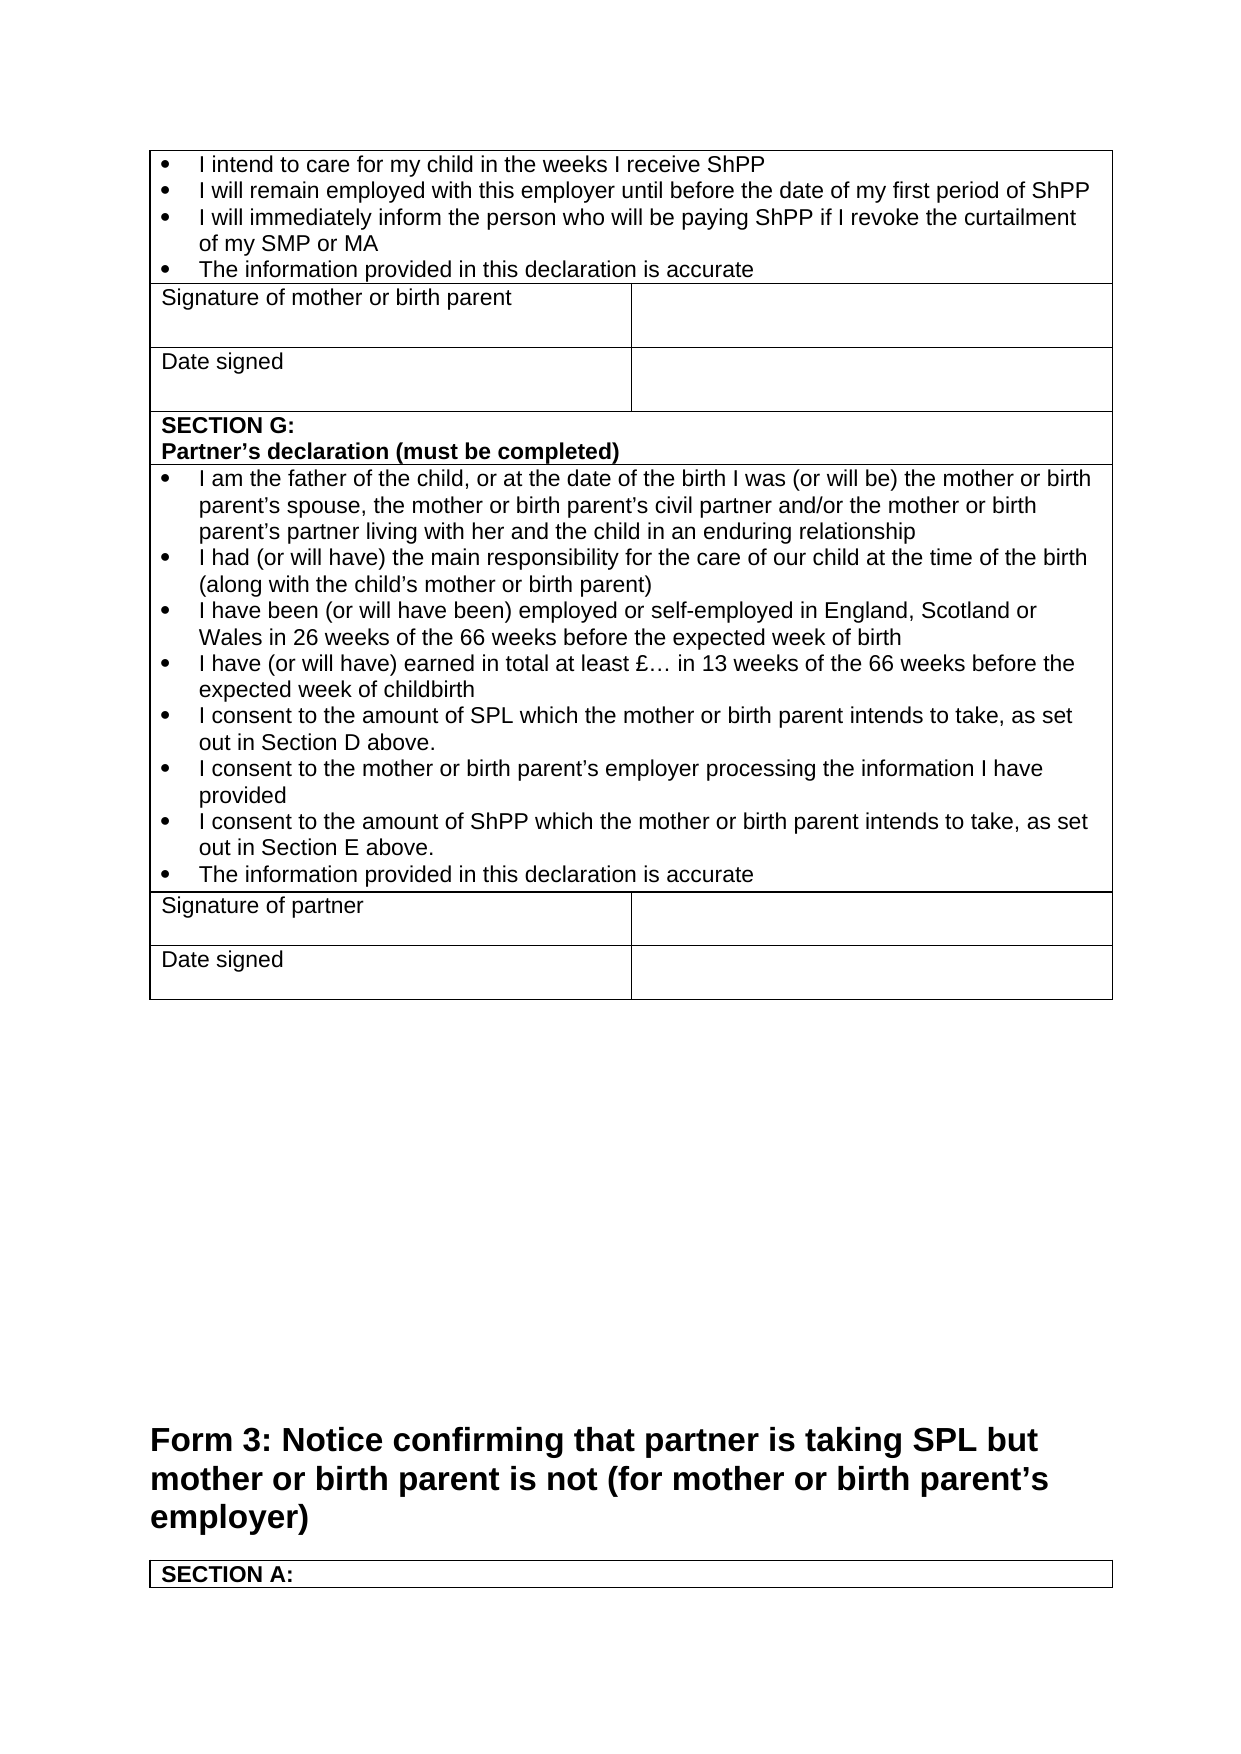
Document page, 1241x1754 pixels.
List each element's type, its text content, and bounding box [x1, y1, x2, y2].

table_cell [632, 348, 1112, 411]
table_header SECTION A: [151, 1561, 1112, 1587]
table_cell Date signed [151, 348, 631, 411]
table_cell [632, 284, 1112, 347]
table_cell I am the father of the child, or at the date of the birth I was (or will be) the mother or birth parent’s spouse, the mother or birth parent’s civil partner and/or the mother or birth parent’s partner living with her and the child in an enduring relationship I had (or will have) the main responsibility for the care of our child at the time of the birth (along with the child’s mother or birth parent) I have been (or will have been) employed or self-employed in England, Scotland or Wales in 26 weeks of the 66 weeks before the expected week of birth I have (or will have) earned in total at least £… in 13 weeks of the 66 weeks before the expected week of childbirth I consent to the amount of SPL which the mother or birth parent intends to take, as set out in Section D above. I consent to the mother or birth parent’s employer processing the information I have provided I consent to the amount of ShPP which the mother or birth parent intends to take, as set out in Section E above. The information provided in this declaration is accurate [151, 465, 1112, 891]
table_cell Signature of partner [151, 893, 631, 945]
text Form 3: Notice confirming that partner is taking SPL but mother or birth parent is not (for mother or birth parent’s employer) [150, 1000, 1090, 1536]
table_cell The following points apply in all circumstances where a mother or birth parent is entitled to maternity leave: I am giving notice that I am entitled to and intend to take SPL I have, or will have, been continuously employed for 26 weeks at the end of the 15th week before the week in which the child is due I will remain employed with this employer until any period of SPL that I intend to take I had (or will have) the main responsibility for the care of the child at the time of the child’s birth (along with my partner who has made the declaration below) I am entitled to maternity leave, my maternity leave period is reduced and the remaining weeks are now available as SPL I will inform my employer immediately if I am no longer caring for my child I will give my employer a copy of my child’s birth certificate or a declaration of the date and place of the birth where no certificate is available if my employer asks for this within 14 days of the date of this notice I will give my employer the name and address of my partner’s employer or a declaration that they do not have an employer if my employer asks for this within 14 days of the date of this notice The information provided in this declaration is accurate and meets the notification requirements for SPL The following points only apply if Section E has been completed: I am giving notice that I am entitled to and intend to take ShPP I have been (or will be) paid at least the Lower Earnings Limit in the 8 weeks leading up to the end of the 15th week before the expected week of childbirth I am entitled to SMP in respect of the birth of our child, my maternity pay period is reduced and the period that remains is available as ShPP I will be absent from work in each week in which I will be paid ShPP and I will be on SPL in those weeks (if entitled to SPL) I intend to care for my child in the weeks I receive ShPP I will remain employed with this employer until before the date of my first period of ShPP I will immediately inform the person who will be paying ShPP if I revoke the curtailment of my SMP or MA The information provided in this declaration is accurate [151, 151, 1112, 283]
table_cell [632, 893, 1112, 945]
table_cell SECTION G: Partner’s declaration (must be completed) [151, 412, 1112, 464]
table_cell Date signed [151, 946, 631, 999]
table_cell [632, 946, 1112, 999]
table_cell Signature of mother or birth parent [151, 284, 631, 347]
